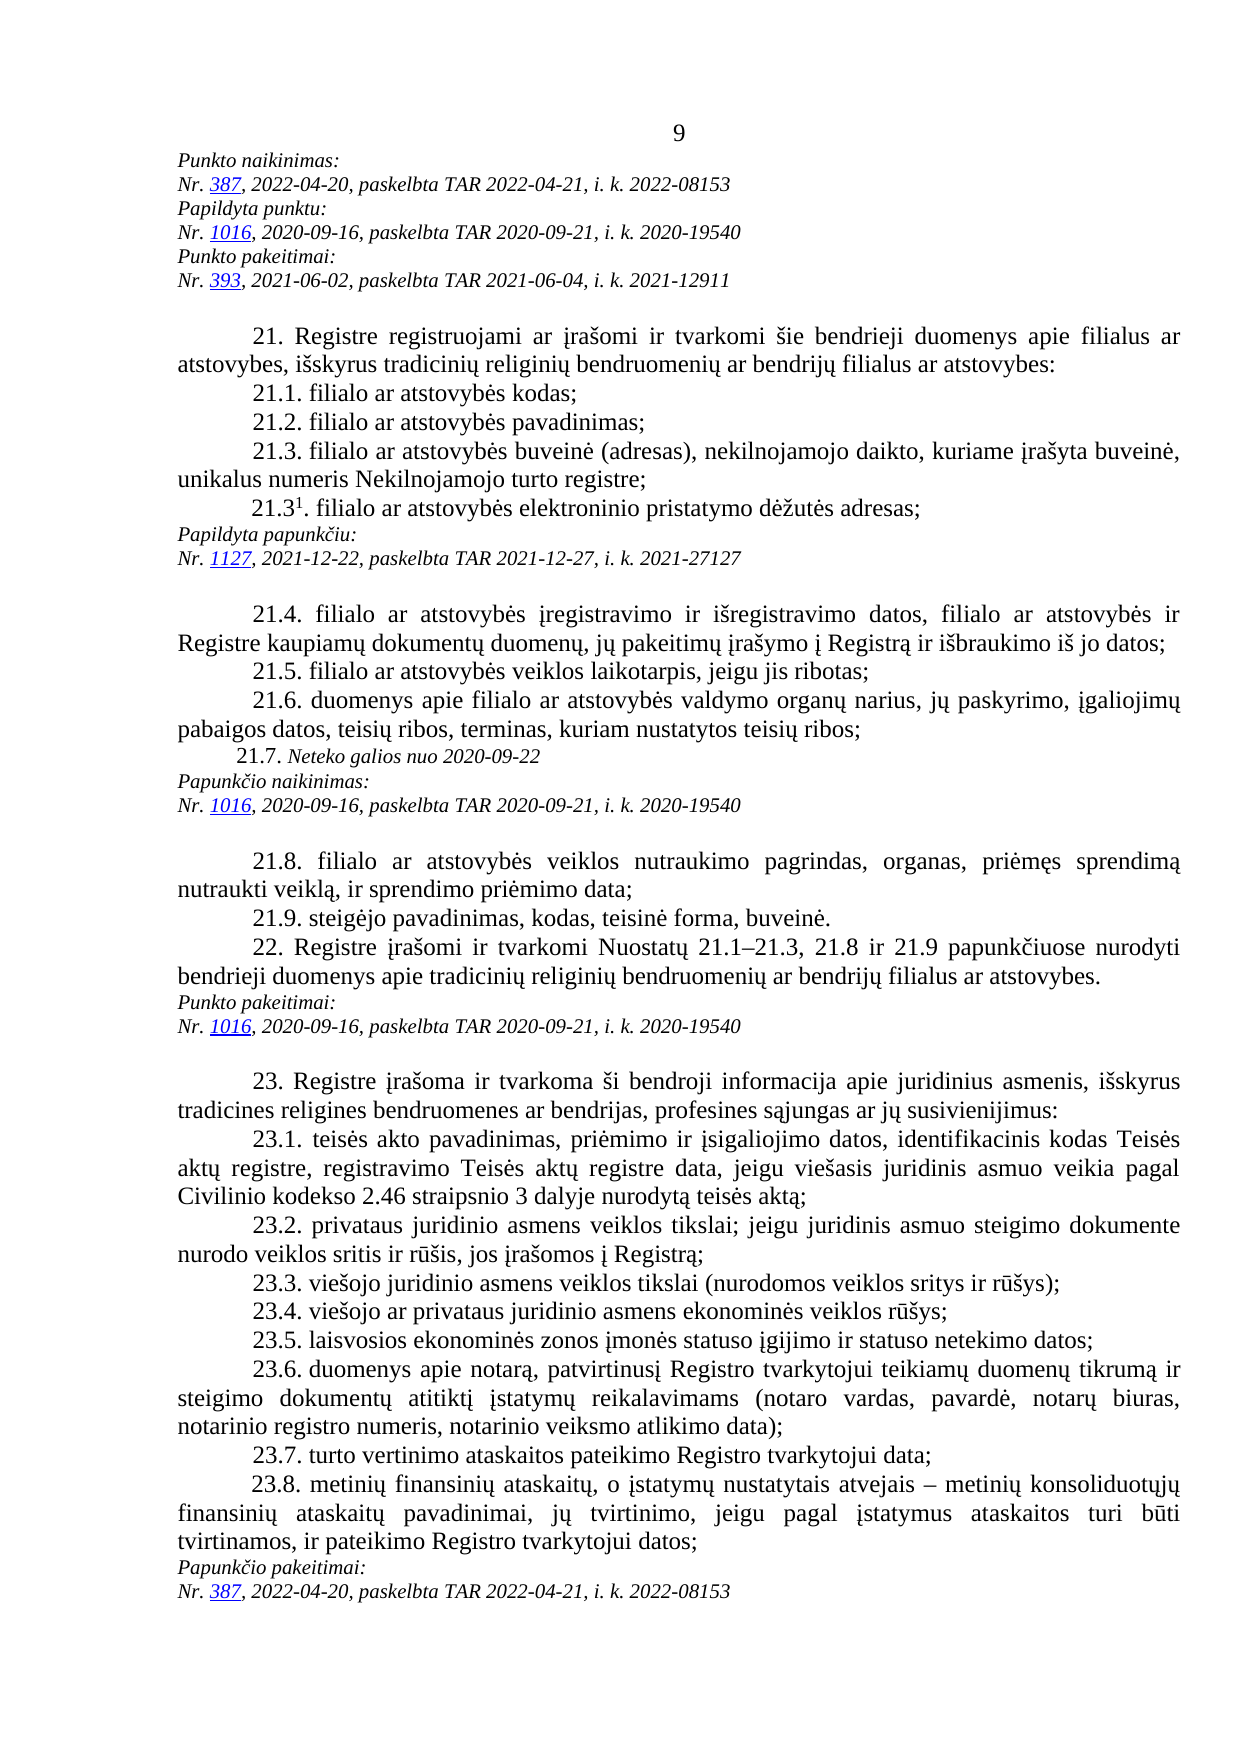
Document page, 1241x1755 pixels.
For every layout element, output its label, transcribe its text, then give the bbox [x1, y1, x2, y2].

text 21.9. steigėjo pavadinimas, kodas, teisinė forma, buveinė. [177, 903, 1181, 932]
text 23.8. metinių finansinių ataskaitų, o įstatymų nustatytais atvejais – metinių konsoliduotųjų finansinių ataskaitų pavadinimai, jų tvirtinimo, jeigu pagal įstatymus ataskaitos turi būti tvirtinamos, ir pateikimo Registro tvarkytojui datos; [177, 1469, 1181, 1555]
text 23.5. laisvosios ekonominės zonos įmonės statuso įgijimo ir statuso netekimo datos; [177, 1325, 1181, 1354]
text 23.4. viešojo ar privataus juridinio asmens ekonominės veiklos rūšys; [177, 1296, 1181, 1325]
text 21.5. filialo ar atstovybės veiklos laikotarpis, jeigu jis ribotas; [177, 656, 1181, 685]
text 21.8. filialo ar atstovybės veiklos nutraukimo pagrindas, organas, priėmęs sprendimą nutraukti veiklą, ir sprendimo priėmimo data; [177, 846, 1181, 903]
text 22. Registre įrašomi ir tvarkomi Nuostatų 21.1–21.3, 21.8 ir 21.9 papunkčiuose nurodyti bendrieji duomenys apie tradicinių religinių bendruomenių ar bendrijų filialus ar atstovybes. [177, 932, 1181, 989]
text 23.3. viešojo juridinio asmens veiklos tikslai (nurodomos veiklos sritys ir rūšys); [177, 1268, 1181, 1296]
text Nr. 1016, 2020-09-16, paskelbta TAR 2020-09-21, i. k. 2020-19540 [177, 793, 1181, 817]
text Nr. 387, 2022-04-20, paskelbta TAR 2022-04-21, i. k. 2022-08153 [177, 1579, 1181, 1603]
text 21.31. filialo ar atstovybės elektroninio pristatymo dėžutės adresas; [251, 493, 1181, 522]
text Papildyta punktu: [177, 196, 1181, 220]
text 23.1. teisės akto pavadinimas, priėmimo ir įsigaliojimo datos, identifikacinis kodas Teisės aktų registre, registravimo Teisės aktų registre data, jeigu viešasis juridinis asmuo veikia pagal Civilinio kodekso 2.46 straipsnio 3 dalyje nurodytą teisės aktą; [177, 1124, 1181, 1210]
text Papunkčio pakeitimai: [177, 1555, 1181, 1579]
text Nr. 1016, 2020-09-16, paskelbta TAR 2020-09-21, i. k. 2020-19540 [177, 220, 1181, 244]
text 21.7. Neteko galios nuo 2020-09-22 [177, 743, 1181, 769]
text 21. Registre registruojami ar įrašomi ir tvarkomi šie bendrieji duomenys apie filialus ar atstovybes, išskyrus tradicinių religinių bendruomenių ar bendrijų filialus ar atstovybes: [177, 321, 1181, 378]
text Nr. 393, 2021-06-02, paskelbta TAR 2021-06-04, i. k. 2021-12911 [177, 268, 1181, 292]
text 21.4. filialo ar atstovybės įregistravimo ir išregistravimo datos, filialo ar atstovybės ir Registre kaupiamų dokumentų duomenų, jų pakeitimų įrašymo į Registrą ir išbraukimo iš jo datos; [177, 599, 1181, 656]
text Nr. 1127, 2021-12-22, paskelbta TAR 2021-12-27, i. k. 2021-27127 [177, 546, 1181, 570]
text Nr. 387, 2022-04-20, paskelbta TAR 2022-04-21, i. k. 2022-08153 [177, 172, 1181, 196]
text Nr. 1016, 2020-09-16, paskelbta TAR 2020-09-21, i. k. 2020-19540 [177, 1014, 1181, 1038]
text 21.3. filialo ar atstovybės buveinė (adresas), nekilnojamojo daikto, kuriame įrašyta buveinė, unikalus numeris Nekilnojamojo turto registre; [177, 436, 1181, 493]
text 21.1. filialo ar atstovybės kodas; [177, 378, 1181, 407]
text Punkto naikinimas: [177, 148, 1181, 172]
text 23.2. privataus juridinio asmens veiklos tikslai; jeigu juridinis asmuo steigimo dokumente nurodo veiklos sritis ir rūšis, jos įrašomos į Registrą; [177, 1210, 1181, 1268]
text Papunkčio naikinimas: [177, 769, 1181, 793]
text 23.7. turto vertinimo ataskaitos pateikimo Registro tvarkytojui data; [177, 1440, 1181, 1469]
text 23. Registre įrašoma ir tvarkoma ši bendroji informacija apie juridinius asmenis, išskyrus tradicines religines bendruomenes ar bendrijas, profesines sąjungas ar jų susivienijimus: [177, 1066, 1181, 1124]
text Punkto pakeitimai: [177, 244, 1181, 268]
text 23.6. duomenys apie notarą, patvirtinusį Registro tvarkytojui teikiamų duomenų tikrumą ir steigimo dokumentų atitiktį įstatymų reikalavimams (notaro vardas, pavardė, notarų biuras, notarinio registro numeris, notarinio veiksmo atlikimo data); [177, 1354, 1181, 1440]
text Punkto pakeitimai: [177, 989, 1181, 1014]
text 21.2. filialo ar atstovybės pavadinimas; [177, 407, 1181, 436]
text 21.6. duomenys apie filialo ar atstovybės valdymo organų narius, jų paskyrimo, įgaliojimų pabaigos datos, teisių ribos, terminas, kuriam nustatytos teisių ribos; [177, 685, 1181, 743]
text Papildyta papunkčiu: [177, 522, 1181, 546]
